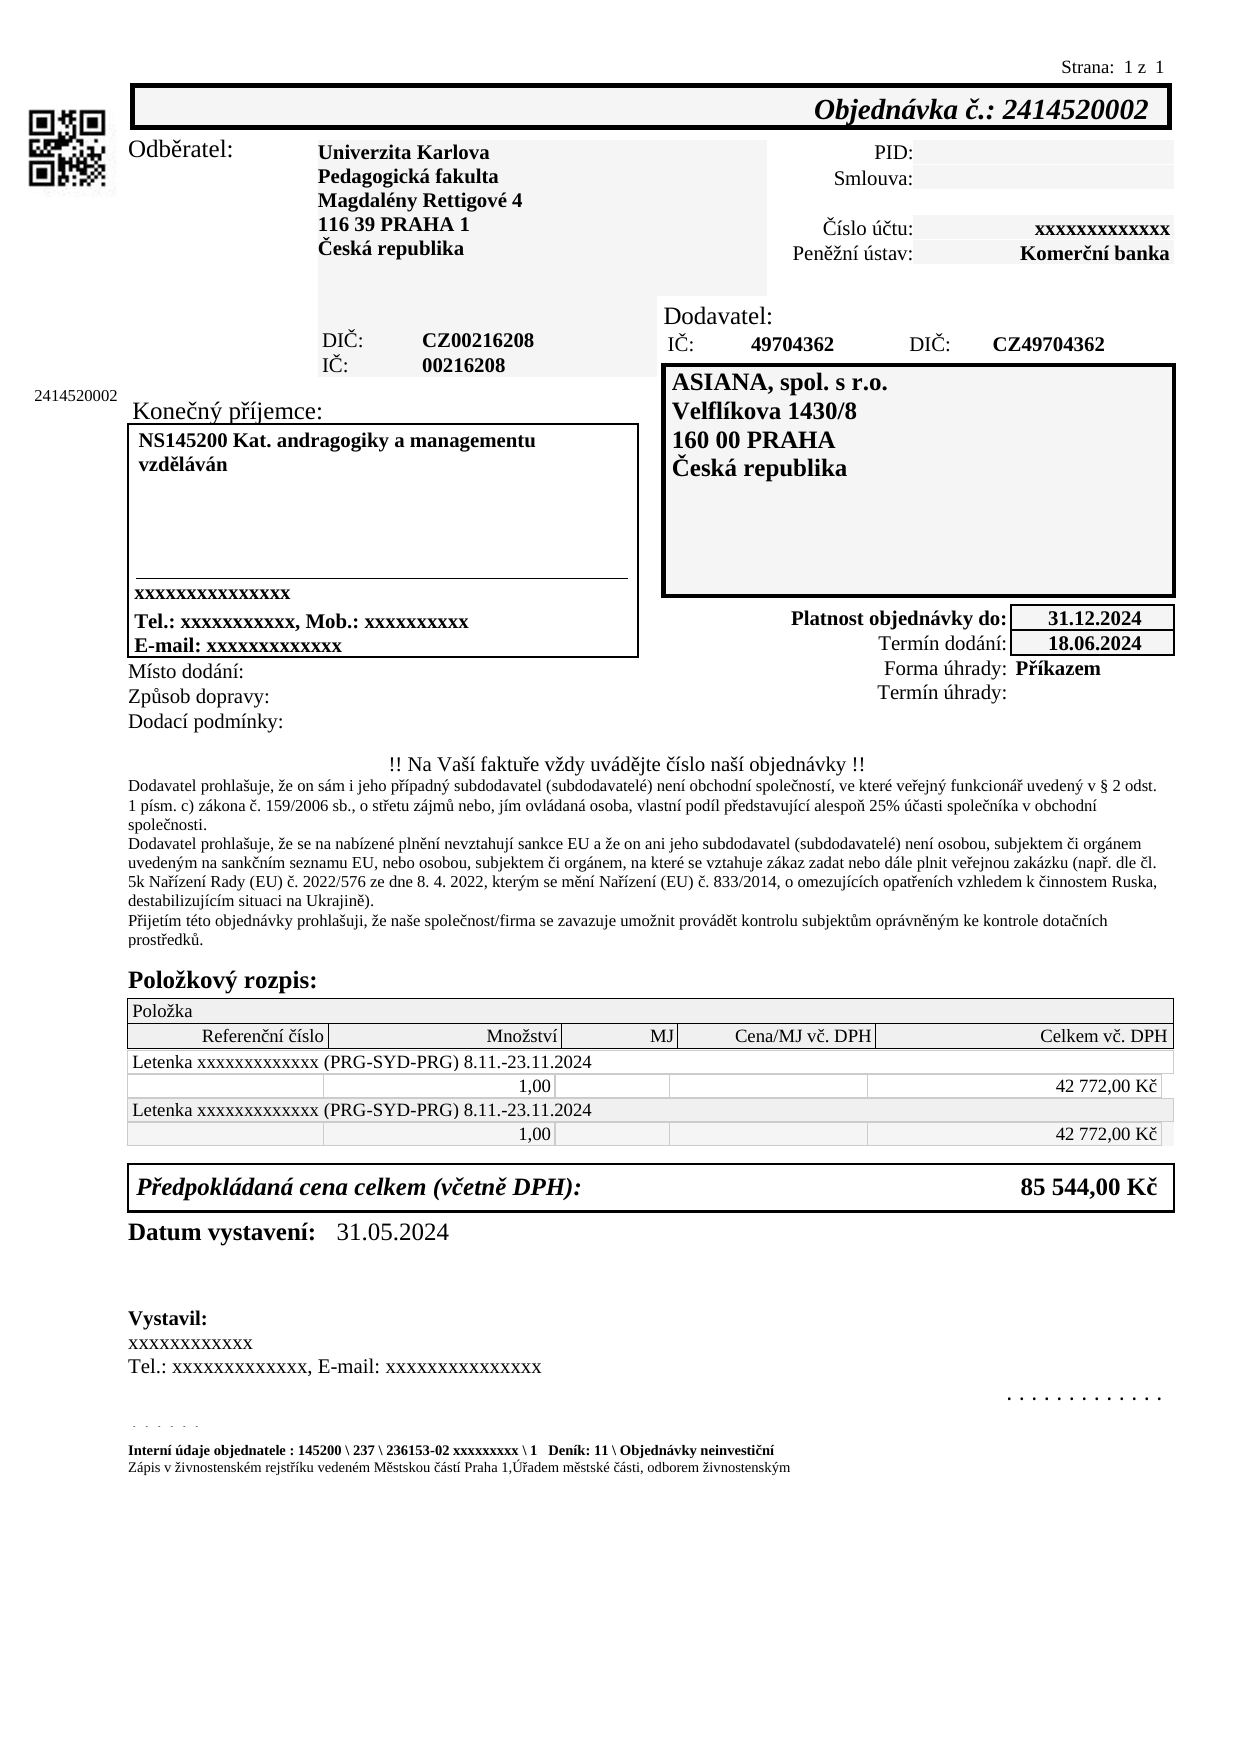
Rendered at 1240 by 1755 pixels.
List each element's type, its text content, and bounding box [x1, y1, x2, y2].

table_cell [638, 733, 657, 752]
table_header [556, 1123, 669, 1145]
table_cell [115, 1213, 119, 1250]
table_cell [615, 56, 638, 79]
table_cell [1209, 1146, 1240, 1162]
table_cell [663, 1427, 667, 1439]
table_cell [663, 1250, 667, 1262]
table_cell [1182, 133, 1209, 139]
table_cell [638, 133, 657, 139]
table_cell [1005, 733, 1011, 752]
table_cell [124, 1440, 128, 1458]
table_cell [993, 1146, 1005, 1162]
table_cell [1, 367, 16, 377]
table_cell [16, 1023, 115, 1048]
table_cell [768, 1283, 836, 1306]
table_cell [615, 1250, 638, 1262]
table_header [124, 0, 128, 56]
table_cell [1170, 190, 1174, 214]
table_cell [909, 1427, 913, 1439]
table_cell [561, 948, 615, 958]
table_cell [1, 56, 16, 79]
table_header [876, 0, 909, 56]
table_cell [1209, 594, 1240, 604]
table_cell [876, 704, 909, 708]
table_cell [836, 56, 863, 79]
table_cell [128, 948, 132, 958]
table_cell [751, 1213, 767, 1250]
table_cell [332, 958, 418, 964]
table_cell [328, 1146, 332, 1162]
table_cell [1, 377, 16, 392]
table_cell [307, 377, 313, 392]
table_header [561, 0, 615, 56]
table_cell [1, 363, 16, 367]
table_cell [120, 1146, 124, 1162]
table_cell [1, 1146, 16, 1162]
table_cell [1, 1098, 16, 1121]
table_cell [124, 1283, 128, 1306]
table_cell Strana: 1 z [1005, 56, 1151, 79]
table_cell [993, 1427, 1005, 1439]
table_cell [115, 708, 119, 733]
table_cell [1182, 352, 1209, 356]
table_header [1168, 367, 1172, 548]
table_cell [1209, 604, 1240, 629]
table_cell [615, 994, 638, 998]
table_cell [768, 265, 836, 296]
table_cell [328, 1250, 332, 1262]
table_cell Platnost objednávky do: [768, 604, 1010, 629]
table_cell [639, 423, 657, 594]
table_cell [657, 423, 661, 594]
table_cell [668, 1213, 678, 1250]
table_cell Datum vystavení: [128, 1213, 332, 1250]
table_cell [16, 998, 115, 1023]
table_cell [115, 1146, 119, 1162]
table_cell [16, 1098, 115, 1121]
table_cell [318, 994, 328, 998]
table_cell [332, 1427, 418, 1439]
table_cell [863, 958, 876, 964]
table_cell [314, 377, 318, 392]
table_cell [663, 331, 667, 352]
table_cell [1005, 708, 1011, 733]
table_cell Dodavatel: [657, 300, 863, 331]
table_cell [1151, 598, 1165, 604]
table_cell [993, 133, 1005, 139]
table_cell [120, 240, 124, 264]
table_cell [332, 56, 418, 79]
table_cell [615, 958, 638, 964]
table_header [318, 0, 328, 56]
table_cell [1174, 300, 1182, 327]
table_cell [318, 1427, 328, 1439]
table_cell [768, 733, 836, 752]
table_cell [863, 994, 876, 998]
table_cell [1174, 1098, 1182, 1121]
table_cell [1209, 296, 1240, 300]
table_cell [124, 658, 128, 679]
table_cell [663, 1146, 667, 1162]
table_cell [120, 733, 124, 752]
table_cell [993, 708, 1005, 733]
table_cell [124, 1146, 128, 1162]
table_cell [1182, 367, 1209, 377]
table_cell [120, 1283, 124, 1306]
table_cell [913, 296, 992, 300]
table_cell [1011, 300, 1151, 327]
table_cell [307, 1146, 313, 1162]
table_cell [638, 1146, 657, 1162]
table_cell [1182, 79, 1209, 83]
table_cell Celkem vč. DPH [876, 1024, 1173, 1048]
table_cell [1174, 1283, 1182, 1306]
table_cell [128, 377, 132, 392]
table_cell [418, 958, 561, 964]
table_cell [1165, 948, 1169, 958]
table_cell [1161, 1171, 1165, 1202]
table_cell [1209, 56, 1240, 79]
table_cell [668, 356, 678, 362]
table_cell [1170, 1146, 1174, 1162]
table_cell DIČ: [318, 327, 418, 352]
table_cell [909, 190, 913, 214]
table_cell [120, 300, 124, 327]
table_cell [1, 392, 16, 423]
table_cell [1011, 1213, 1151, 1250]
table_cell [418, 79, 561, 83]
table_cell [913, 994, 992, 998]
table_cell [16, 683, 115, 704]
table_cell Množství [329, 1024, 561, 1048]
table_cell [1151, 948, 1165, 958]
table_header [638, 0, 657, 56]
table_cell [16, 1440, 115, 1458]
table_cell Smlouva: [768, 165, 913, 189]
table_cell [993, 56, 1005, 79]
table_cell [768, 190, 836, 214]
table_cell [876, 994, 909, 998]
table_cell [1209, 1163, 1240, 1210]
table_cell [678, 1283, 751, 1306]
table_cell [129, 1165, 1173, 1210]
table_header [128, 0, 132, 56]
table_cell [993, 356, 1005, 362]
table_cell [1182, 377, 1209, 392]
table_cell [768, 1213, 836, 1250]
table_cell [318, 79, 328, 83]
table_cell [308, 190, 313, 214]
table_cell [418, 1250, 561, 1262]
table_cell [561, 733, 615, 752]
table_cell [1170, 265, 1174, 296]
table_cell [129, 425, 637, 656]
table_cell [657, 367, 661, 377]
table_cell [1174, 948, 1182, 958]
table_cell Univerzita Karlova Pedagogická fakulta Magdalény Rettigové 4 116 39 PRAHA 1 Česká republika [318, 140, 767, 296]
table_cell [678, 133, 751, 139]
table_cell [638, 1283, 657, 1306]
table_cell [836, 265, 863, 296]
table_cell [132, 377, 307, 392]
table_cell [863, 1250, 876, 1262]
table_cell [1011, 994, 1151, 998]
table_cell [115, 948, 119, 958]
table_cell [1174, 1213, 1182, 1250]
table_cell [1151, 733, 1165, 752]
table_cell [1209, 1263, 1240, 1283]
table_cell [314, 733, 318, 752]
table_cell [913, 948, 992, 958]
table_cell [876, 190, 909, 214]
table_cell [1182, 1306, 1209, 1427]
table_cell [1182, 1073, 1209, 1098]
table_cell [615, 377, 638, 392]
table_header [863, 0, 876, 56]
table_cell [120, 367, 124, 377]
table_cell [751, 604, 767, 629]
table_header [668, 0, 678, 56]
table_cell [668, 604, 678, 629]
table_cell PID: [768, 140, 913, 164]
table_cell [124, 683, 128, 704]
table_cell [115, 752, 119, 948]
table_cell [1209, 1023, 1240, 1048]
table_cell [314, 948, 318, 958]
table_cell Termín dodání: [836, 629, 1010, 654]
table_cell [993, 704, 1005, 708]
table_cell [115, 1121, 119, 1146]
table_cell [1182, 165, 1209, 189]
table_cell [1170, 965, 1174, 994]
table_cell [1174, 165, 1182, 189]
table_cell [115, 1263, 119, 1283]
table_cell [678, 56, 751, 79]
table_cell [314, 240, 318, 264]
table_cell 1 [1151, 56, 1209, 79]
table_cell [1209, 1213, 1240, 1250]
table_cell [561, 56, 615, 79]
table_cell [863, 1146, 876, 1162]
table_cell [1011, 1250, 1151, 1262]
table_cell [124, 140, 128, 160]
table_cell [678, 994, 751, 998]
table_cell [16, 1146, 115, 1162]
table_cell [1182, 998, 1209, 1023]
table_cell [768, 356, 836, 362]
table_cell [1, 1163, 16, 1210]
table_cell [1174, 1073, 1182, 1098]
table_cell [120, 998, 124, 1023]
table_cell [836, 1283, 863, 1306]
table_cell [115, 733, 119, 752]
table_cell [836, 1427, 863, 1439]
table_cell [1005, 1283, 1011, 1306]
table_cell [332, 1283, 418, 1306]
table_cell [1005, 1146, 1011, 1162]
table_header [305, 683, 826, 708]
table_cell [1182, 1458, 1209, 1527]
table_cell [768, 948, 836, 958]
table_cell [668, 1146, 678, 1162]
table_cell [328, 948, 332, 958]
table_cell [863, 190, 876, 214]
table_cell [657, 1213, 663, 1250]
table_header [128, 1075, 323, 1097]
table_cell [1170, 1458, 1174, 1527]
table_cell Letenka xxxxxxxxxxxxx (PRG-SYD-PRG) 8.11.-23.11.2024 [128, 1099, 1173, 1121]
table_cell [1209, 83, 1240, 125]
table_cell [1151, 958, 1165, 964]
table_cell [1011, 708, 1151, 733]
table_cell xxxxxxxxxxxxxxx [129, 580, 634, 609]
table_cell [751, 629, 767, 654]
table_cell [668, 733, 678, 752]
table_cell 31.12.2024 [1012, 606, 1173, 629]
table_cell [1174, 965, 1182, 994]
table_cell [913, 1283, 992, 1306]
table_cell [1182, 363, 1209, 367]
table_cell [1174, 265, 1182, 296]
table_cell [120, 594, 124, 604]
table_cell [913, 1146, 992, 1162]
table_header Místo dodání: [128, 658, 305, 683]
table_cell [615, 733, 638, 752]
table_cell [876, 948, 909, 958]
table_cell [1005, 948, 1011, 958]
table_cell [768, 598, 836, 604]
table_cell [1176, 392, 1182, 423]
table_cell [1209, 958, 1240, 964]
table_cell [638, 377, 657, 392]
table_header [314, 0, 318, 56]
table_cell Tel.: xxxxxxxxxxx, Mob.: xxxxxxxxxx E-mail: xxxxxxxxxxxxx [129, 609, 634, 656]
table_cell [115, 1073, 119, 1098]
table_cell [1170, 752, 1174, 948]
table_cell [666, 549, 1167, 594]
table_cell [639, 594, 657, 604]
table_cell [418, 994, 561, 998]
table_cell [120, 1440, 124, 1458]
table_cell [909, 1283, 913, 1306]
table_cell [307, 1283, 313, 1306]
table_cell [1182, 190, 1209, 214]
table_cell [876, 708, 909, 733]
table_header [1174, 0, 1182, 56]
table_cell [418, 1283, 561, 1306]
table_cell [657, 56, 663, 79]
table_cell [332, 1250, 418, 1262]
table_cell [663, 948, 667, 958]
table_header [826, 708, 830, 733]
table_cell [638, 948, 657, 958]
table_cell [115, 998, 119, 1023]
table_cell [1, 133, 15, 139]
table_cell [124, 1213, 128, 1250]
table_cell [318, 958, 328, 964]
table_cell [638, 1250, 657, 1262]
table_cell [1170, 300, 1174, 327]
table_cell [120, 629, 124, 654]
table_cell [124, 733, 128, 752]
table_cell [863, 733, 876, 752]
table_cell [751, 1283, 767, 1306]
table_cell [1165, 1250, 1169, 1262]
table_cell [132, 948, 307, 958]
table_cell [16, 958, 115, 964]
table_cell [993, 598, 1005, 604]
table_cell [124, 83, 128, 125]
table_cell [120, 1427, 124, 1439]
table_cell [561, 1250, 615, 1262]
table_cell [1209, 1098, 1240, 1121]
table_cell [1174, 658, 1182, 679]
table_cell [1174, 1440, 1182, 1458]
table_cell [16, 1283, 115, 1306]
table_cell [1209, 392, 1240, 423]
table_cell [615, 1146, 638, 1162]
table_cell [1, 958, 16, 964]
table_cell [1, 423, 16, 594]
table_header [332, 0, 418, 56]
table_cell [1151, 296, 1165, 300]
table_cell [913, 708, 992, 733]
table_cell [16, 56, 124, 160]
table_cell [1182, 1163, 1209, 1210]
table_cell [1174, 133, 1182, 139]
table_cell [863, 327, 876, 331]
table_header [1011, 0, 1151, 56]
table_header [826, 658, 830, 683]
table_cell [328, 1283, 332, 1306]
table_cell [1, 658, 16, 679]
table_cell [657, 1250, 663, 1262]
table_cell [657, 331, 663, 352]
table_cell [863, 598, 876, 604]
table_cell [1165, 752, 1169, 948]
table_cell [1182, 140, 1209, 160]
table_cell [307, 367, 313, 377]
table_cell [308, 300, 313, 327]
table_cell [1182, 423, 1209, 594]
table_cell [16, 1121, 115, 1146]
table_cell [318, 1250, 328, 1262]
table_cell [418, 1427, 561, 1439]
table_cell [668, 994, 678, 998]
table_cell [1, 240, 16, 264]
table_header [670, 1123, 867, 1145]
table_cell [876, 327, 909, 331]
table_cell [1182, 958, 1209, 964]
table_cell [1151, 265, 1165, 296]
table_cell Položkový rozpis: [124, 965, 1165, 994]
table_cell 31.05.2024 [332, 1213, 615, 1250]
table_cell [132, 958, 307, 964]
table_cell [1151, 994, 1165, 998]
table_cell [1, 965, 16, 994]
table_cell [1011, 79, 1151, 83]
table_cell [1168, 549, 1172, 594]
table_cell [120, 331, 124, 352]
table_header NS145200 Kat. andragogiky a managementu vzděláván [132, 428, 634, 578]
table_header 42 772,00 Kč [868, 1123, 1161, 1145]
table_cell [1174, 752, 1182, 948]
table_cell [751, 133, 767, 139]
table_cell [120, 708, 124, 733]
table_cell [124, 1306, 128, 1427]
table_cell [1011, 327, 1151, 331]
table_cell [909, 56, 913, 79]
table_header ASIANA, spol. s r.o. Velflíkova 1430/8 160 00 PRAHA Česká republika [668, 367, 1167, 548]
table_cell [1176, 377, 1182, 392]
table_cell [1174, 83, 1182, 125]
table_cell [876, 356, 909, 362]
table_cell [751, 296, 767, 300]
table_cell Odběratel: [128, 133, 313, 164]
table_cell Číslo účtu: [768, 215, 913, 239]
table_header [1170, 0, 1174, 56]
table_cell [1174, 356, 1182, 362]
table_cell [16, 1050, 115, 1073]
table_cell [993, 733, 1005, 752]
table_cell [561, 1283, 615, 1306]
table_cell [913, 1250, 992, 1262]
table_cell [1174, 1050, 1182, 1073]
table_cell [678, 598, 751, 604]
table_cell [1209, 683, 1240, 704]
table_cell [132, 1283, 307, 1306]
table_cell [1182, 733, 1209, 752]
table_cell [1151, 190, 1165, 214]
table_cell [120, 1073, 124, 1098]
table_cell [314, 367, 318, 377]
table_cell [132, 1250, 307, 1262]
table_cell [314, 56, 318, 79]
table_cell [638, 392, 657, 423]
table_cell [1, 594, 16, 604]
table_cell [318, 733, 328, 752]
table_cell [1, 1440, 16, 1458]
table_cell 18.06.2024 [1012, 631, 1173, 654]
table_cell [1011, 1146, 1151, 1162]
table_cell [836, 79, 863, 83]
table_cell [16, 1306, 115, 1427]
table_cell [1209, 367, 1240, 377]
table_cell [913, 133, 992, 139]
table_cell [751, 1250, 767, 1262]
table_cell [836, 133, 863, 139]
table_cell [1182, 83, 1209, 125]
table_header [861, 1165, 1161, 1169]
table_cell [1182, 1098, 1209, 1121]
table_cell [1182, 948, 1209, 958]
table_cell [561, 1427, 615, 1439]
table_cell [124, 1250, 128, 1262]
table_cell [836, 296, 863, 300]
table_cell [1174, 594, 1182, 604]
table_cell [16, 708, 115, 733]
table_header [993, 0, 1005, 56]
table_cell [913, 1213, 992, 1250]
table_header [1, 0, 16, 56]
table_cell [836, 994, 863, 998]
table_cell [1209, 1283, 1240, 1306]
table_cell [1182, 300, 1209, 327]
table_cell [1209, 1121, 1240, 1146]
table_cell [120, 215, 124, 239]
table_cell DIČ: [909, 331, 992, 356]
table_cell [318, 1283, 328, 1306]
table_cell [314, 300, 318, 327]
table_cell [120, 1263, 124, 1283]
table_cell [16, 704, 115, 708]
table_cell [909, 300, 913, 327]
table_cell [128, 56, 132, 79]
table_cell [876, 1427, 909, 1439]
table_cell [1174, 683, 1182, 704]
table_cell [314, 165, 318, 189]
table_cell Komerční banka [913, 240, 1174, 264]
table_cell [1174, 1458, 1182, 1527]
table_cell [1011, 704, 1151, 708]
table_cell [1151, 1250, 1165, 1262]
table_cell [318, 133, 328, 139]
table_cell [663, 56, 667, 79]
table_cell [128, 1427, 132, 1439]
table_header [913, 0, 992, 56]
table_cell [1170, 1283, 1174, 1306]
table_cell [332, 377, 418, 392]
table_cell [1, 1250, 16, 1262]
table_cell [782, 1171, 861, 1202]
table_cell [328, 733, 332, 752]
table_cell [863, 56, 876, 79]
table_cell [120, 190, 124, 214]
table_cell [308, 331, 313, 352]
table_header [1182, 0, 1209, 56]
table_cell [668, 79, 678, 83]
table_cell [1, 79, 16, 83]
table_cell [863, 296, 876, 300]
table_cell [1174, 140, 1182, 160]
table_cell [993, 300, 1005, 327]
table_cell [993, 1213, 1005, 1250]
table_cell [678, 958, 751, 964]
table_cell [663, 733, 667, 752]
table_cell [768, 1146, 836, 1162]
table_cell [913, 704, 992, 708]
table_header [836, 0, 863, 56]
table_cell [1165, 965, 1169, 994]
table_cell [768, 79, 836, 83]
table_cell [1176, 423, 1182, 594]
table_cell [1165, 1213, 1169, 1250]
table_cell [876, 133, 909, 139]
table_cell [657, 1283, 663, 1306]
table_cell [836, 733, 863, 752]
table_cell [876, 56, 909, 79]
table_cell [876, 1283, 909, 1306]
table_cell [16, 658, 115, 679]
table_cell [307, 948, 313, 958]
table_cell [1174, 958, 1182, 964]
table_cell [909, 1213, 913, 1250]
table_cell [1182, 683, 1209, 704]
table_cell [1005, 1250, 1011, 1262]
table_cell Peněžní ústav: [768, 240, 913, 264]
table_cell [1, 300, 16, 327]
table_cell Letenka xxxxxxxxxxxxx (PRG-SYD-PRG) 8.11.-23.11.2024 [128, 1051, 1173, 1073]
table_cell [1209, 658, 1240, 679]
table_cell [668, 958, 678, 964]
table_cell [1165, 190, 1169, 214]
table_header 1,00 [324, 1075, 554, 1097]
table_cell [1174, 1023, 1182, 1048]
table_cell [913, 958, 992, 964]
table_cell [16, 752, 115, 948]
table_cell [1175, 604, 1182, 629]
table_cell [863, 1283, 876, 1306]
table_cell [120, 1250, 124, 1262]
table_cell [120, 965, 124, 994]
table_cell [668, 629, 678, 654]
table_cell [132, 56, 307, 79]
table_cell [1209, 733, 1240, 752]
table_cell [909, 265, 913, 296]
table_cell [132, 368, 307, 377]
table_cell [1182, 704, 1209, 708]
table_cell [830, 658, 836, 683]
table_cell [663, 1283, 667, 1306]
table_cell [115, 1458, 119, 1527]
table_cell Interní údaje objednatele : 145200 \ 237 \ 236153-02 xxxxxxxxx \ 1 Deník: 11 \ Objednávky neinvestiční [128, 1440, 1169, 1458]
table_cell [913, 56, 992, 79]
table_cell [751, 56, 767, 79]
table_cell [1182, 994, 1209, 998]
table_cell [318, 296, 657, 327]
table_cell [768, 958, 836, 964]
table_cell [132, 994, 307, 998]
table_cell [120, 1213, 124, 1250]
table_cell [1174, 215, 1182, 239]
table_cell [132, 1427, 307, 1439]
table_cell [1151, 300, 1165, 327]
table_cell [1, 215, 16, 239]
table_cell [1209, 1458, 1240, 1527]
table_cell [115, 1023, 119, 1048]
table_cell [1170, 1213, 1174, 1250]
table_cell [638, 1427, 657, 1439]
table_cell [993, 948, 1005, 958]
table_cell [1209, 1250, 1240, 1262]
table_cell 49704362 [751, 331, 909, 356]
table_cell [1, 998, 16, 1023]
table_cell [768, 1427, 836, 1439]
table_cell [876, 1213, 909, 1250]
table_cell [678, 733, 751, 752]
table_cell [1174, 1306, 1182, 1427]
table_cell [1011, 948, 1151, 958]
table_cell [993, 1283, 1005, 1306]
table_header [307, 0, 313, 56]
table_cell [115, 1440, 119, 1458]
table_cell [120, 1458, 124, 1527]
table_cell [663, 604, 667, 629]
table_cell [16, 629, 115, 654]
table_cell [1011, 133, 1151, 139]
table_cell [663, 1213, 667, 1250]
table_cell [308, 165, 313, 189]
table_cell [332, 994, 418, 998]
table_cell [876, 300, 909, 327]
table_cell [1, 629, 16, 654]
table_cell [318, 948, 328, 958]
table_cell [1151, 708, 1165, 733]
table_cell [1182, 594, 1209, 604]
table_cell [678, 604, 751, 629]
table_cell [668, 1427, 678, 1439]
table_cell [1209, 948, 1240, 958]
table_cell [1182, 265, 1209, 296]
table_cell [128, 733, 132, 752]
table_cell [1151, 704, 1165, 708]
table_cell Forma úhrady: [836, 654, 1011, 679]
table_cell [328, 56, 332, 79]
table_header [1151, 0, 1165, 56]
table_header [678, 0, 751, 56]
table_cell [418, 56, 561, 79]
table_cell [751, 79, 767, 83]
table_cell [1174, 1250, 1182, 1262]
table_cell [993, 994, 1005, 998]
table_cell [1182, 1213, 1209, 1250]
table_cell [1209, 377, 1240, 392]
table_cell [115, 683, 119, 704]
table_cell [913, 598, 992, 604]
table_cell [1182, 1146, 1209, 1162]
table_cell [120, 377, 124, 392]
table_cell [876, 296, 909, 300]
table_cell [913, 165, 1174, 189]
table_cell [863, 948, 876, 958]
table_cell [751, 598, 767, 604]
table_cell [1, 1050, 16, 1073]
table_cell [1170, 948, 1174, 958]
table_cell [128, 1250, 132, 1262]
table_cell [328, 377, 332, 392]
table_cell [668, 1250, 678, 1262]
table_cell 00216208 [418, 352, 657, 377]
table_cell [1182, 1050, 1209, 1073]
table_cell [1174, 998, 1182, 1023]
table_cell [1, 1023, 16, 1048]
table_cell [913, 140, 1174, 164]
table_cell [124, 392, 128, 423]
table_cell [418, 733, 561, 752]
table_cell [332, 733, 418, 752]
table_cell [1209, 1440, 1240, 1458]
table_cell [768, 1250, 836, 1262]
table_cell [1209, 1073, 1240, 1098]
table_cell [1182, 1023, 1209, 1048]
table_cell [751, 1427, 767, 1439]
table_cell [751, 356, 767, 362]
table_cell [418, 1146, 561, 1162]
table_cell [1174, 240, 1182, 264]
table_cell [307, 733, 313, 752]
table_cell [615, 79, 638, 83]
table_cell [115, 1163, 119, 1210]
table_cell [1209, 994, 1240, 998]
table_cell [1, 1283, 16, 1306]
table_cell [115, 1306, 119, 1427]
table_cell [1011, 958, 1151, 964]
table_cell [1182, 356, 1209, 362]
table_cell [132, 79, 307, 83]
table_cell [1209, 133, 1240, 139]
table_cell [128, 1283, 132, 1306]
table_header [115, 0, 119, 56]
table_cell [16, 948, 115, 958]
table_cell [115, 1283, 119, 1306]
table_cell [836, 958, 863, 964]
table_cell [678, 356, 751, 362]
table_cell [1170, 708, 1174, 733]
table_cell [836, 190, 863, 214]
table_cell [16, 965, 115, 994]
table_cell [1011, 356, 1151, 362]
table_cell [1, 352, 16, 356]
table_cell [668, 598, 678, 604]
table_header Způsob dopravy: [128, 683, 305, 708]
table_cell [1151, 133, 1165, 139]
table_cell [1165, 1146, 1169, 1162]
table_cell [863, 708, 876, 733]
table_cell [1209, 1050, 1240, 1073]
table_cell [876, 598, 909, 604]
table_cell [913, 79, 992, 83]
table_cell [1209, 265, 1240, 296]
table_cell [1182, 1440, 1209, 1458]
table_cell [1, 83, 16, 125]
table_cell [1182, 708, 1209, 733]
table_cell [1, 1458, 16, 1527]
table_cell [115, 1050, 119, 1073]
table_cell [307, 56, 313, 79]
table_cell [876, 958, 909, 964]
table_cell [993, 1250, 1005, 1262]
table_cell [128, 1263, 1174, 1283]
table_header [826, 683, 830, 708]
table_cell [1162, 1074, 1174, 1098]
table_cell [16, 1163, 115, 1210]
table_cell [124, 708, 128, 733]
table_cell [1, 683, 16, 704]
table_header [328, 0, 332, 56]
table_cell [1005, 1427, 1011, 1439]
table_cell [638, 994, 657, 998]
table_cell [16, 1213, 115, 1250]
table_cell [1, 356, 16, 362]
table_header [305, 708, 826, 733]
table_cell [678, 1146, 751, 1162]
table_cell [120, 165, 124, 189]
table_cell [836, 1250, 863, 1262]
table_cell [1175, 629, 1182, 654]
table_cell [120, 1306, 124, 1427]
table_cell [1209, 752, 1240, 948]
table_cell [132, 733, 307, 752]
table_cell [314, 140, 318, 160]
table_cell [16, 1263, 115, 1283]
table_cell [1011, 1283, 1151, 1306]
table_cell [657, 594, 663, 604]
table_cell [668, 56, 678, 79]
table_cell [913, 327, 992, 331]
table_cell [1, 1121, 16, 1146]
table_cell [615, 133, 638, 139]
table_cell [993, 190, 1005, 214]
table_cell [1011, 733, 1151, 752]
table_cell [120, 658, 124, 679]
table_cell [1165, 265, 1169, 296]
table_cell [751, 1146, 767, 1162]
table_cell Předpokládaná cena celkem (včetně DPH): [132, 1169, 782, 1204]
table_cell [913, 356, 992, 362]
table_cell [638, 79, 657, 83]
table_cell [120, 265, 124, 296]
table_cell [993, 296, 1005, 300]
table_cell [318, 56, 328, 79]
table_cell [1209, 965, 1240, 994]
table_cell [1209, 215, 1240, 239]
table_cell [1165, 300, 1169, 327]
table_cell [836, 704, 863, 708]
table_cell [657, 377, 661, 392]
table_cell [128, 1146, 132, 1162]
table_header [663, 0, 667, 56]
table_header [128, 1123, 323, 1145]
table_header [1159, 88, 1163, 125]
table_cell [418, 948, 561, 958]
table_header [670, 1075, 867, 1097]
table_cell Konečný příjemce: [128, 392, 638, 423]
table_cell [1209, 165, 1240, 189]
table_header [556, 1075, 669, 1097]
table_cell [16, 1458, 115, 1527]
table_cell [1209, 708, 1240, 733]
table_cell [678, 629, 751, 654]
table_cell [120, 752, 124, 948]
table_cell [1209, 327, 1240, 331]
table_header [1005, 0, 1011, 56]
table_cell [639, 629, 657, 654]
table_cell [1176, 367, 1182, 377]
table_cell Položka [128, 999, 1173, 1023]
table_cell [1151, 327, 1165, 331]
table_cell [1151, 356, 1165, 362]
table_cell [120, 1050, 124, 1073]
table_header [16, 0, 115, 56]
table_cell [663, 629, 667, 654]
table_cell [1, 296, 16, 300]
table_cell [615, 948, 638, 958]
table_cell [1162, 1122, 1174, 1146]
table_header [120, 0, 124, 56]
table_cell [678, 79, 751, 83]
table_cell [1182, 1263, 1209, 1283]
table_cell [1, 190, 16, 214]
table_cell [1175, 1163, 1182, 1210]
table_cell [668, 133, 678, 139]
table_cell [561, 79, 615, 83]
table_cell [1209, 998, 1240, 1023]
table_cell [16, 1427, 115, 1439]
table_cell [639, 604, 657, 629]
table_cell [1209, 331, 1240, 352]
table_cell [1209, 704, 1240, 708]
table_cell [1174, 708, 1182, 733]
table_cell [1165, 708, 1169, 733]
table_cell [1011, 296, 1151, 300]
table_cell [561, 133, 615, 139]
table_cell [328, 1427, 332, 1439]
table_cell [1, 994, 16, 998]
table_cell [418, 377, 561, 392]
table_cell [1, 704, 16, 708]
table_cell xxxxxxxxxxxxx [913, 215, 1174, 239]
table_cell [1005, 265, 1011, 296]
table_cell [120, 1163, 124, 1210]
table_cell [1151, 1146, 1165, 1162]
table_cell [1, 125, 15, 133]
table_cell [1170, 733, 1174, 752]
table_cell [909, 733, 913, 752]
table_cell [836, 598, 863, 604]
table_cell [876, 1250, 909, 1262]
table_cell [913, 190, 992, 214]
table_cell [657, 733, 663, 752]
table_cell [615, 1213, 638, 1250]
table_cell [308, 265, 313, 296]
table_header 85 544,00 Kč [861, 1171, 1161, 1202]
table_cell [751, 948, 767, 958]
table_cell [638, 56, 657, 79]
table_cell [314, 1250, 318, 1262]
table_cell [561, 958, 615, 964]
table_cell [16, 733, 115, 752]
table_cell [993, 958, 1005, 964]
table_cell [1182, 1250, 1209, 1262]
table_cell [1182, 331, 1209, 352]
table_header [909, 0, 913, 56]
table_cell [1182, 296, 1209, 300]
table_cell [332, 948, 418, 958]
table_cell [1209, 352, 1240, 356]
table_cell [1174, 1427, 1182, 1439]
table_cell [314, 1146, 318, 1162]
table_cell [1, 140, 15, 160]
table_cell [1209, 356, 1240, 362]
table_cell [768, 133, 836, 139]
table_cell [1, 679, 16, 683]
table_cell [768, 56, 836, 79]
table_header [305, 658, 826, 683]
table_cell [1170, 1250, 1174, 1262]
table_cell [993, 265, 1005, 296]
table_cell [1182, 629, 1209, 654]
table_cell [1, 1306, 16, 1427]
table_header [418, 0, 561, 56]
table_cell !! Na Vaší faktuře vždy uvádějte číslo naší objednávky !! Dodavatel prohlašuje, že on sám i jeho případný subdodavatel (subdodavatelé) není obchodní společností, ve které veřejný funkcionář uvedený v § 2 odst. 1 písm. c) zákona č. 159/2006 sb., o střetu zájmů nebo, jím ovládaná osoba, vlastní podíl představující alespoň 25% účasti společníka v obchodní společnosti. Dodavatel prohlašuje, že se na nabízené plnění nevztahují sankce EU a že on ani jeho subdodavatel (subdodavatelé) není osobou, subjektem či orgánem uvedeným na sankčním seznamu EU, nebo osobou, subjektem či orgánem, na které se vztahuje zákaz zadat nebo dále plnit veřejnou zakázku (např. dle čl. 5k Nařízení Rady (EU) č. 2022/576 ze dne 8. 4. 2022, kterým se mění Nařízení (EU) č. 833/2014, o omezujících opatřeních vzhledem k činnostem Ruska, destabilizujícím situaci na Ukrajině). Přijetím této objednávky prohlašuji, že naše společnost/firma se zavazuje umožnit provádět kontrolu subjektům oprávněným ke kontrole dotačních prostředků. [124, 752, 1165, 948]
table_cell [909, 708, 913, 733]
table_cell [1182, 240, 1209, 264]
table_cell [332, 79, 418, 83]
table_header [132, 1165, 782, 1169]
table_cell CZ49704362 [993, 331, 1169, 356]
table_cell [16, 1250, 115, 1262]
table_header [1209, 0, 1240, 56]
table_cell [561, 994, 615, 998]
table_header 1,00 [324, 1123, 554, 1145]
table_cell [1151, 1213, 1165, 1250]
table_cell [1005, 300, 1011, 327]
table_cell [1182, 965, 1209, 994]
table_cell [1151, 1427, 1165, 1439]
table_cell [678, 1250, 751, 1262]
table_cell [314, 215, 318, 239]
table_cell IČ: [668, 331, 751, 356]
table_header [132, 0, 307, 56]
table_cell [1182, 679, 1209, 683]
table_cell [909, 1146, 913, 1162]
table_cell [124, 948, 128, 958]
table_cell [836, 356, 863, 362]
table_cell [876, 79, 909, 83]
table_cell [657, 1427, 663, 1439]
table_cell [1209, 363, 1240, 367]
table_cell [124, 56, 128, 79]
table_cell [657, 1146, 663, 1162]
table_cell [1165, 1283, 1169, 1306]
table_cell [120, 423, 124, 594]
table_cell [1174, 125, 1182, 133]
table_cell [132, 1146, 307, 1162]
table_cell [657, 604, 663, 629]
table_cell [1170, 1427, 1174, 1439]
table_header [1165, 0, 1169, 56]
table_cell [332, 133, 418, 139]
table_cell [615, 1427, 638, 1439]
table_cell [1005, 190, 1011, 214]
table_cell [1182, 1283, 1209, 1306]
table_cell [863, 356, 876, 362]
table_cell [876, 1146, 909, 1162]
table_cell [657, 392, 661, 423]
table_cell [1, 331, 16, 352]
table_cell [124, 1458, 128, 1527]
table_cell [836, 1146, 863, 1162]
table_cell [1170, 331, 1174, 352]
table_cell [1, 733, 16, 752]
table_cell Příkazem [1011, 656, 1174, 679]
table_cell [1011, 265, 1151, 296]
table_cell [1182, 1427, 1209, 1439]
table_cell [678, 1213, 751, 1250]
table_cell [1209, 1427, 1240, 1439]
table_cell [836, 708, 863, 733]
table_cell [1011, 679, 1174, 704]
table_cell [1011, 598, 1151, 604]
table_cell Cena/MJ vč. DPH [678, 1024, 875, 1048]
table_cell [1011, 190, 1151, 214]
table_cell [836, 1213, 863, 1250]
table_cell [1, 604, 16, 629]
table_cell [876, 265, 909, 296]
table_cell [668, 1283, 678, 1306]
table_cell [314, 265, 318, 296]
table_cell [1, 1263, 16, 1283]
table_cell [1182, 215, 1209, 239]
table_cell [120, 392, 124, 423]
table_header [751, 0, 767, 56]
table_cell [120, 948, 124, 958]
table_cell MJ [562, 1024, 677, 1048]
table_cell [318, 377, 328, 392]
table_cell [1182, 1121, 1209, 1146]
table_cell [1165, 1427, 1169, 1439]
table_cell [913, 1427, 992, 1439]
table_cell [115, 1098, 119, 1121]
table_cell [307, 1250, 313, 1262]
table_cell [1182, 604, 1209, 629]
table_cell [913, 300, 992, 327]
table_cell [314, 190, 318, 214]
table_header 42 772,00 Kč [868, 1075, 1161, 1097]
table_cell Termín úhrady: [836, 679, 1011, 704]
table_cell Vystavil: xxxxxxxxxxxx Tel.: xxxxxxxxxxxxx, E-mail: xxxxxxxxxxxxxxx ................... Razítko, podpis [128, 1306, 1174, 1427]
table_header Dodací podmínky: [128, 708, 305, 733]
table_cell [1, 752, 16, 948]
table_cell [308, 215, 313, 239]
table_cell [120, 604, 124, 629]
table_cell [120, 683, 124, 704]
table_cell [561, 1146, 615, 1162]
table_cell [1209, 423, 1240, 594]
table_cell Zápis v živnostenském rejstříku vedeném Městskou částí Praha 1,Úřadem městské části, odborem živnostenským [128, 1458, 1169, 1527]
table_cell [1209, 300, 1240, 327]
table_cell [1209, 190, 1240, 214]
table_cell [678, 1427, 751, 1439]
table_cell [1174, 331, 1182, 352]
table_cell [418, 133, 561, 139]
table_header [768, 0, 836, 56]
table_cell [1209, 140, 1240, 160]
table_cell [1, 1213, 16, 1250]
table_cell [1151, 79, 1165, 83]
table_cell Referenční číslo [128, 1024, 328, 1048]
table_cell [863, 133, 876, 139]
table_cell [1182, 658, 1209, 679]
table_cell [657, 629, 663, 654]
table_cell [638, 958, 657, 964]
table_cell [1, 1073, 16, 1098]
table_cell [993, 79, 1005, 83]
table_cell [913, 733, 992, 752]
table_header Objednávka č.: 2414520002 [135, 88, 1159, 125]
table_cell [863, 704, 876, 708]
table_cell [332, 1146, 418, 1162]
table_cell [1174, 733, 1182, 752]
table_cell CZ00216208 [418, 327, 657, 352]
table_cell [1209, 79, 1240, 83]
table_cell [909, 1250, 913, 1262]
table_cell [124, 1263, 128, 1283]
table_cell [1, 1427, 16, 1439]
table_cell [1005, 1213, 1011, 1250]
table_cell [751, 733, 767, 752]
table_cell [1170, 1440, 1174, 1458]
table_cell [307, 1427, 313, 1439]
table_cell [751, 958, 767, 964]
table_cell [668, 948, 678, 958]
table_cell [678, 948, 751, 958]
table_cell [561, 377, 615, 392]
table_cell [1011, 1427, 1151, 1439]
table_cell [308, 240, 313, 264]
table_cell [1174, 1121, 1182, 1146]
table_cell [909, 948, 913, 958]
table_cell [115, 965, 119, 994]
table_cell [120, 1098, 124, 1121]
table_cell [863, 1213, 876, 1250]
table_cell [314, 1427, 318, 1439]
table_cell 2414520002 [16, 201, 119, 629]
table_cell [678, 296, 751, 300]
table_cell [115, 658, 119, 679]
table_cell [830, 683, 836, 708]
table_cell [1209, 125, 1240, 133]
table_header [782, 1165, 861, 1169]
table_cell [863, 79, 876, 83]
table_cell IČ: [318, 352, 418, 377]
table_cell [1182, 392, 1209, 423]
table_cell [115, 629, 119, 654]
table_cell [1209, 629, 1240, 654]
table_cell [657, 948, 663, 958]
table_cell [124, 367, 128, 377]
table_cell [1, 708, 16, 733]
table_cell [115, 1250, 119, 1262]
table_header [657, 0, 663, 56]
table_cell [768, 994, 836, 998]
table_cell [1182, 125, 1209, 133]
table_cell [16, 994, 115, 998]
table_cell [1, 265, 16, 296]
table_cell [863, 265, 876, 296]
table_cell [314, 331, 318, 352]
table_header [615, 0, 638, 56]
table_cell [318, 1146, 328, 1162]
table_cell [120, 1023, 124, 1048]
table_cell [830, 708, 836, 733]
table_cell [768, 629, 836, 654]
table_cell [1151, 1283, 1165, 1306]
table_cell [1209, 679, 1240, 683]
table_cell [1, 327, 16, 331]
table_cell [1, 948, 16, 958]
table_cell [768, 296, 836, 300]
table_cell [638, 1213, 657, 1250]
table_cell [1163, 88, 1167, 125]
table_cell [876, 733, 909, 752]
table_cell [1182, 327, 1209, 331]
table_cell [1209, 240, 1240, 264]
table_cell [1, 165, 15, 189]
table_cell [1209, 1306, 1240, 1427]
table_cell [115, 1427, 119, 1439]
table_cell [1174, 1146, 1182, 1162]
table_cell [751, 994, 767, 998]
table_cell [314, 1283, 318, 1306]
table_cell [668, 296, 678, 300]
table_cell [836, 948, 863, 958]
table_cell [1182, 752, 1209, 948]
table_cell [120, 1121, 124, 1146]
table_cell [124, 377, 128, 392]
table_cell [1174, 1263, 1182, 1283]
table_cell [993, 327, 1005, 331]
table_cell [863, 1427, 876, 1439]
table_cell [863, 300, 876, 327]
table_cell [124, 1427, 128, 1439]
table_cell [16, 679, 115, 683]
table_cell [1174, 190, 1182, 214]
table_cell [615, 1283, 638, 1306]
table_cell [1165, 733, 1169, 752]
table_cell [16, 1073, 115, 1098]
table_cell [913, 265, 992, 296]
